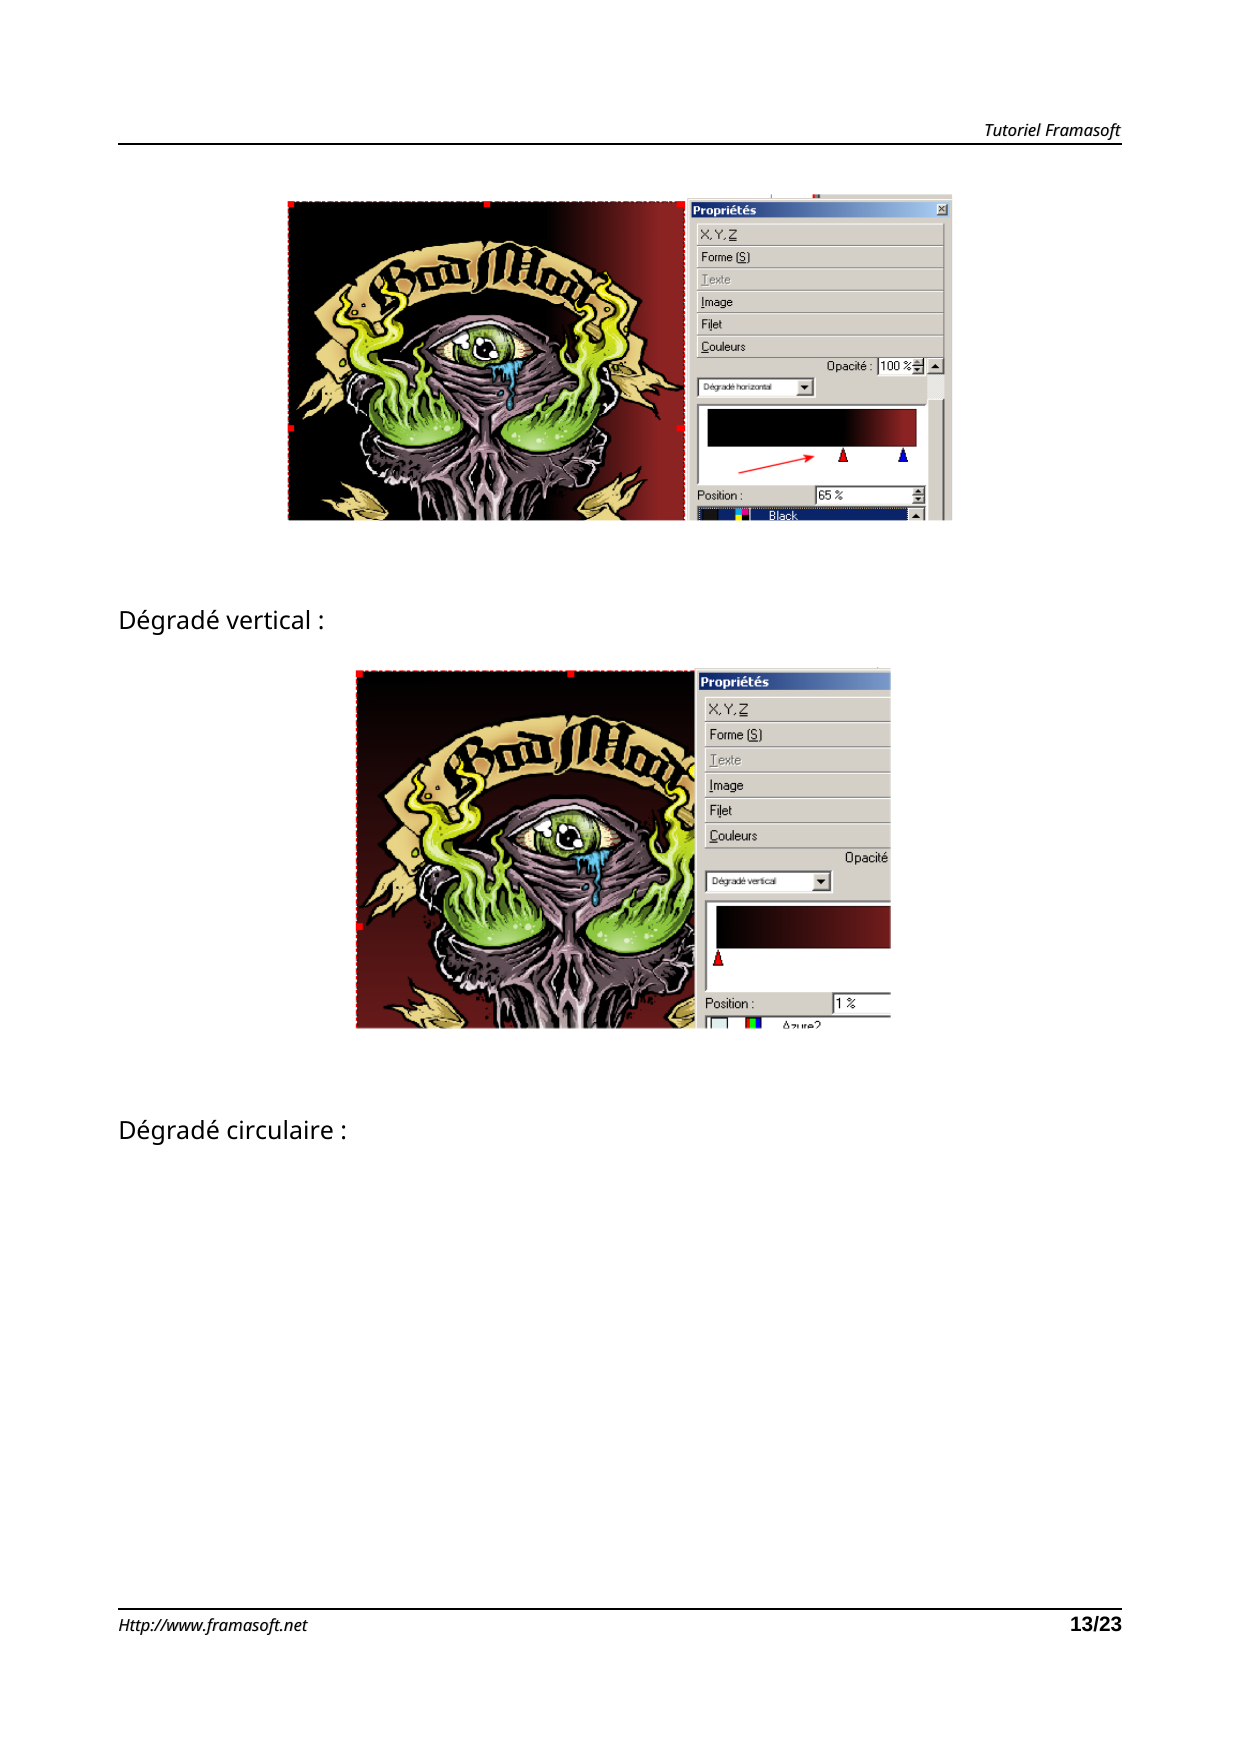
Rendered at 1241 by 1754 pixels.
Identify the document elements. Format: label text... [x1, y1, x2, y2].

text Dégradé vertical : [118, 602, 1122, 637]
text Dégradé circulaire : [118, 1113, 1122, 1147]
